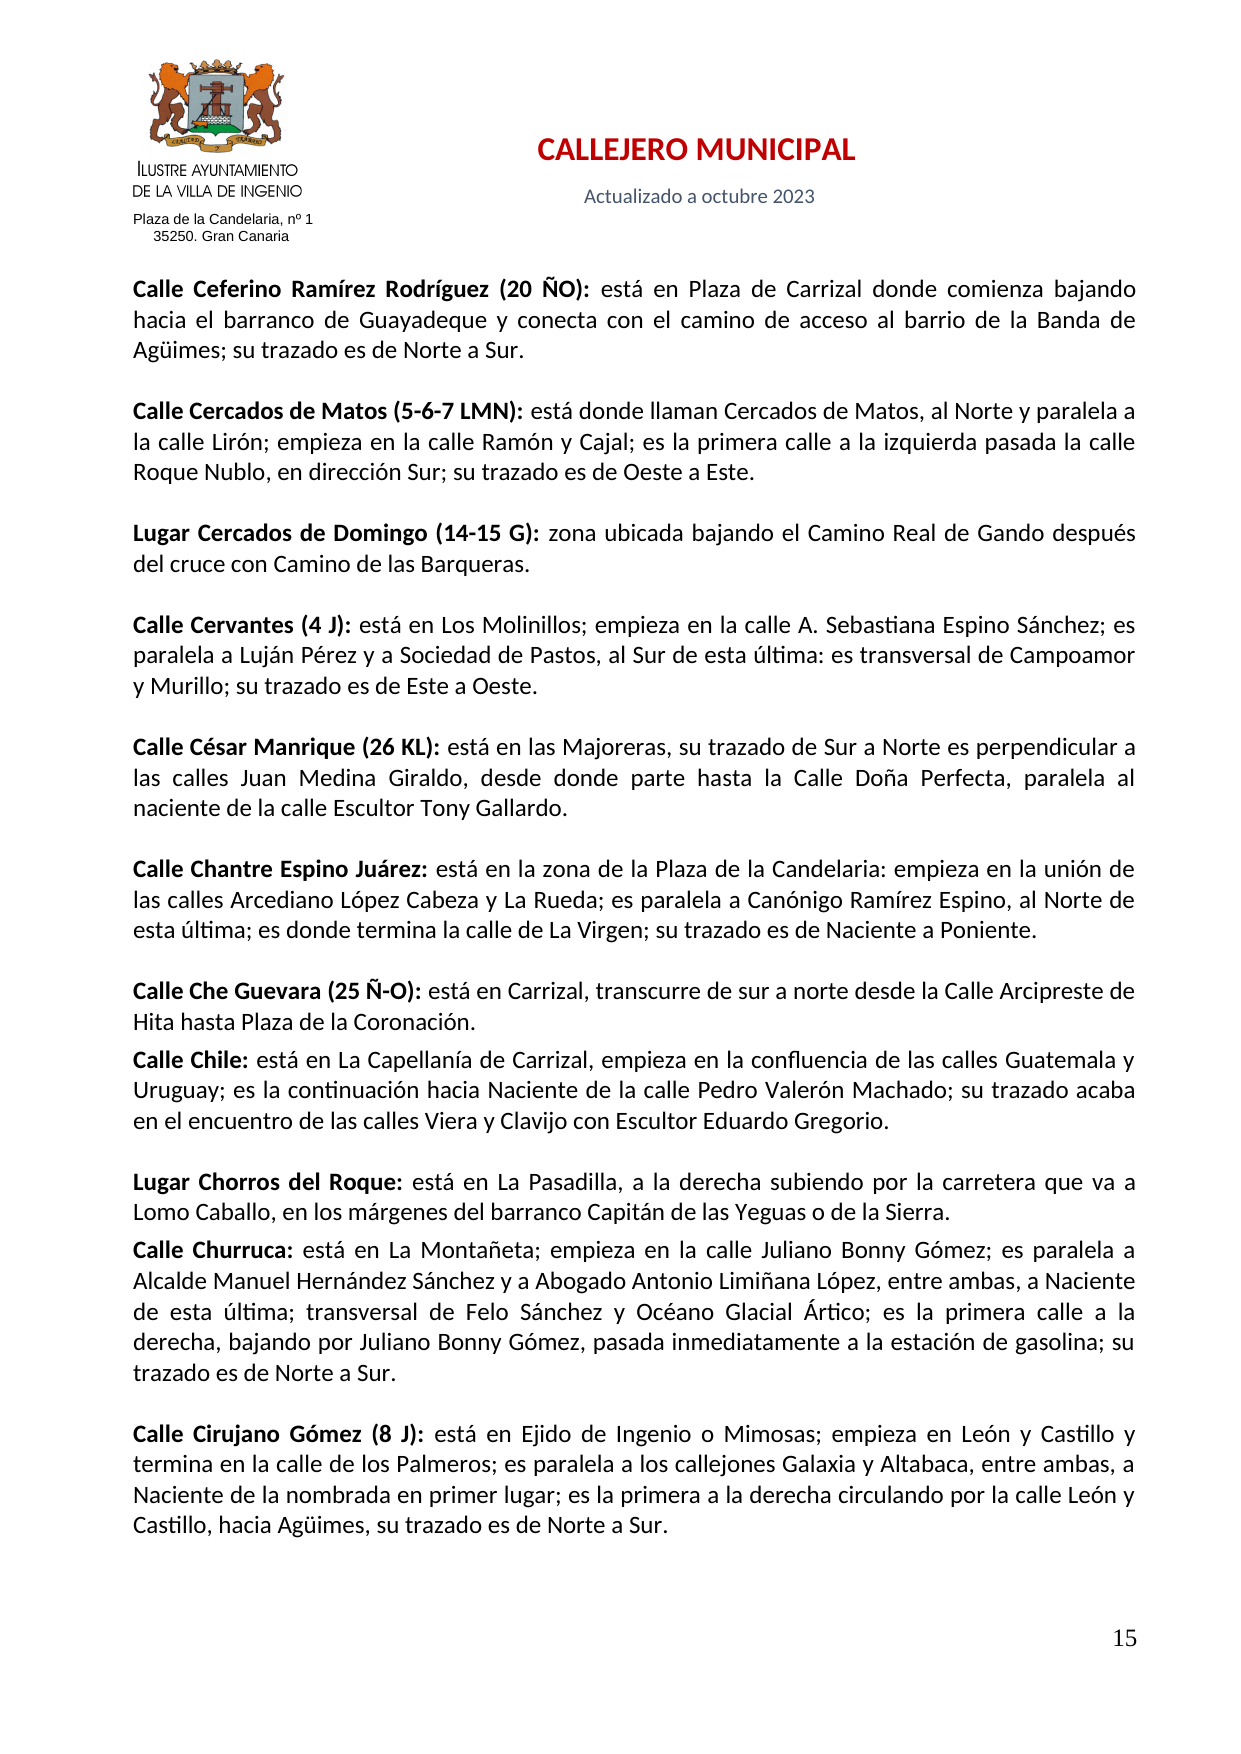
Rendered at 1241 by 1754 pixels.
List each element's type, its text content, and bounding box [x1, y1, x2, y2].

text Calle Cirujano Gómez (8 J): está en Ejido de Ingenio o Mimosas; empieza en León y Castillo y termina en la calle de los Palmeros; es paralela a los callejones Galaxia y Altabaca, entre ambas, a Naciente de la nombrada en primer lugar; es la primera a la derecha circulando por la calle León y Castillo, hacia Agüimes, su trazado es de Norte a Sur. [133, 1418, 1137, 1540]
text Lugar Cercados de Domingo (14-15 G): zona ubicada bajando el Camino Real de Gando después del cruce con Camino de las Barqueras. [133, 517, 1137, 578]
text Calle Cercados de Matos (5-6-7 LMN): está donde llaman Cercados de Matos, al Norte y paralela a la calle Lirón; empieza en la calle Ramón y Cajal; es la primera calle a la izquierda pasada la calle Roque Nublo, en dirección Sur; su trazado es de Oeste a Este. [133, 395, 1137, 487]
text Calle Che Guevara (25 Ñ-O): está en Carrizal, transcurre de sur a norte desde la Calle Arcipreste de Hita hasta Plaza de la Coronación. [133, 975, 1137, 1036]
text Calle Cervantes (4 J): está en Los Molinillos; empieza en la calle A. Sebastiana Espino Sánchez; es paralela a Luján Pérez y a Sociedad de Pastos, al Sur de esta última: es transversal de Campoamor y Murillo; su trazado es de Este a Oeste. [133, 609, 1137, 701]
text Calle Chile: está en La Capellanía de Carrizal, empieza en la confluencia de las calles Guatemala y Uruguay; es la continuación hacia Naciente de la calle Pedro Valerón Machado; su trazado acaba en el encuentro de las calles Viera y Clavijo con Escultor Eduardo Gregorio. [133, 1044, 1137, 1136]
text Calle Chantre Espino Juárez: está en la zona de la Plaza de la Candelaria: empieza en la unión de las calles Arcediano López Cabeza y La Rueda; es paralela a Canónigo Ramírez Espino, al Norte de esta última; es donde termina la calle de La Virgen; su trazado es de Naciente a Poniente. [133, 853, 1137, 945]
text Calle César Manrique (26 KL): está en las Majoreras, su trazado de Sur a Norte es perpendicular a las calles Juan Medina Giraldo, desde donde parte hasta la Calle Doña Perfecta, paralela al naciente de la calle Escultor Tony Gallardo. [133, 731, 1137, 823]
text Lugar Chorros del Roque: está en La Pasadilla, a la derecha subiendo por la carretera que va a Lomo Caballo, en los márgenes del barranco Capitán de las Yeguas o de la Sierra. [133, 1166, 1137, 1227]
text Calle Ceferino Ramírez Rodríguez (20 ÑO): está en Plaza de Carrizal donde comienza bajando hacia el barranco de Guayadeque y conecta con el camino de acceso al barrio de la Banda de Agüimes; su trazado es de Norte a Sur. [133, 273, 1137, 365]
text Calle Churruca: está en La Montañeta; empieza en la calle Juliano Bonny Gómez; es paralela a Alcalde Manuel Hernández Sánchez y a Abogado Antonio Limiñana López, entre ambas, a Naciente de esta última; transversal de Felo Sánchez y Océano Glacial Ártico; es la primera calle a la derecha, bajando por Juliano Bonny Gómez, pasada inmediatamente a la estación de gasolina; su trazado es de Norte a Sur. [133, 1235, 1137, 1387]
